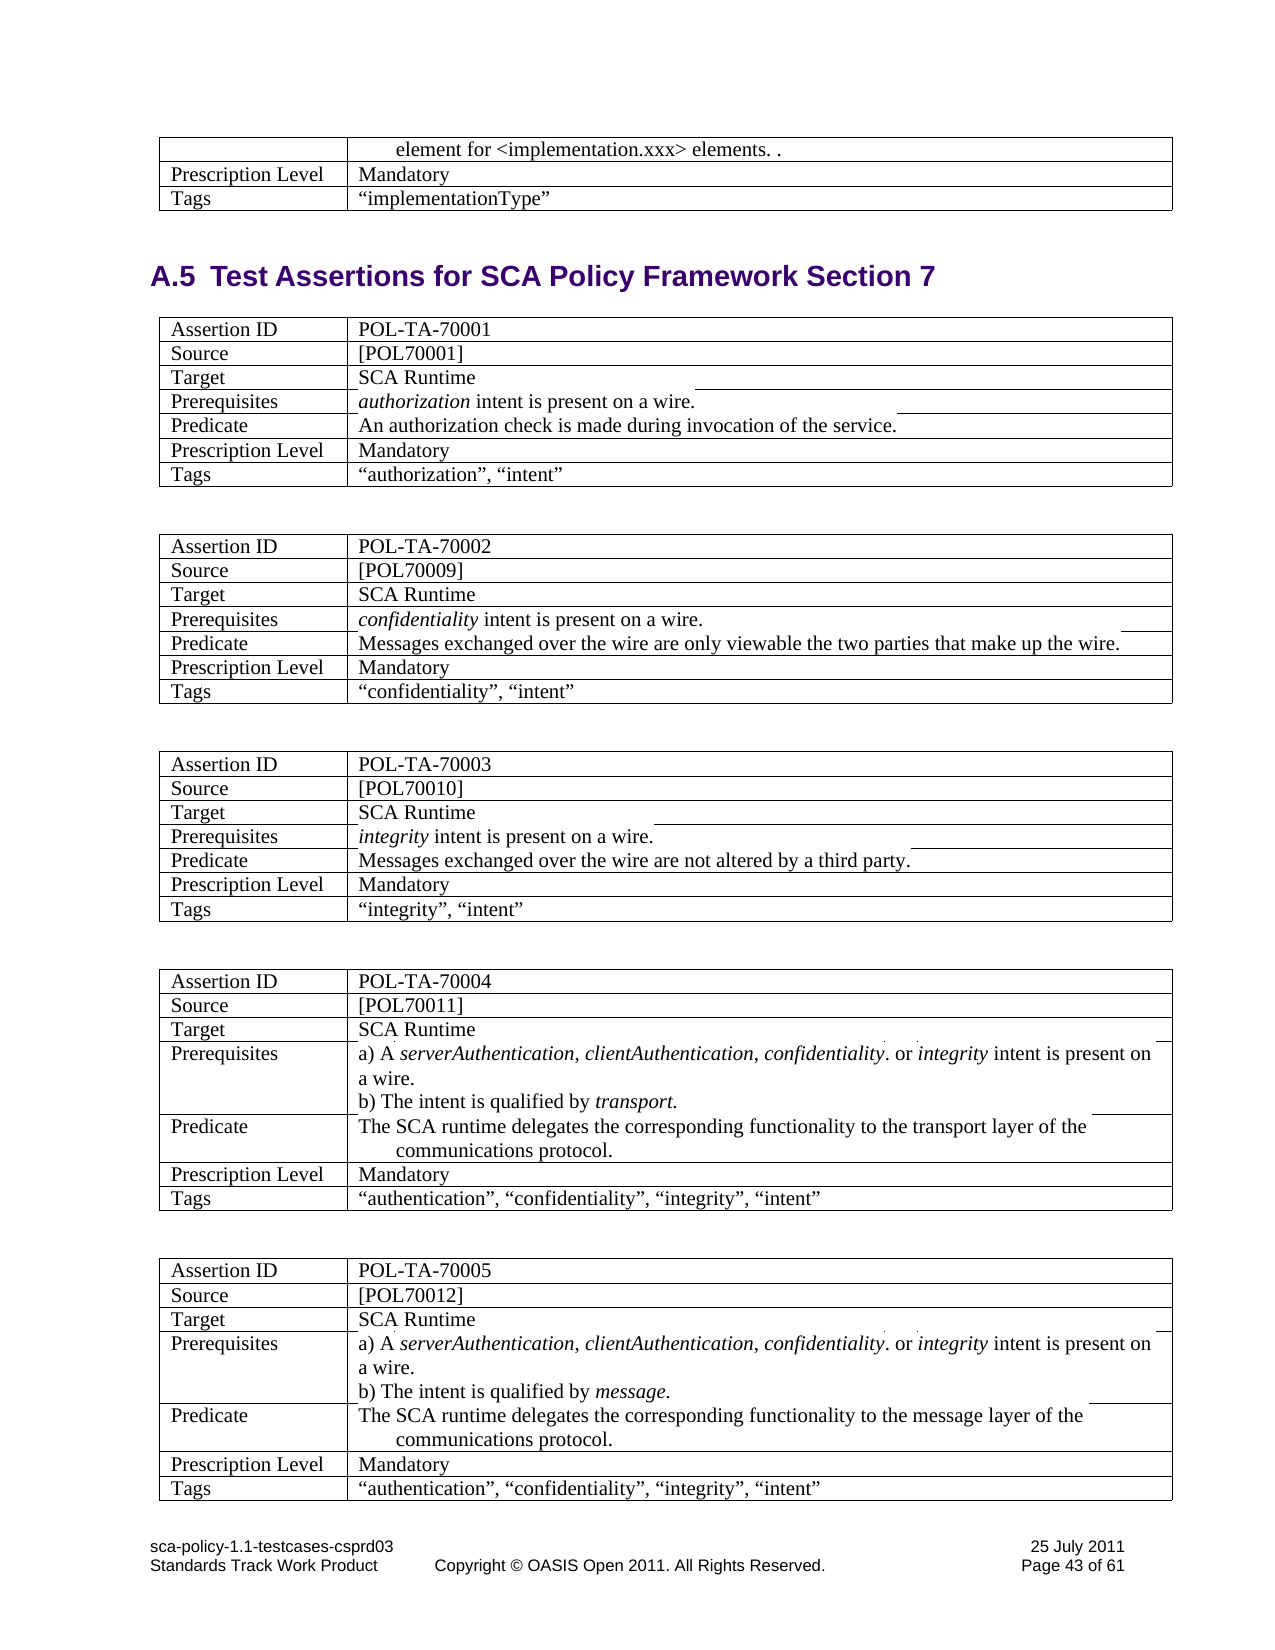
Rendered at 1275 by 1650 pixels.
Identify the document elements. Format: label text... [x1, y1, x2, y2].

table_cell Tags [160, 463, 347, 486]
table_cell Tags [160, 897, 347, 921]
table_cell Prerequisites [160, 1332, 347, 1403]
table_cell Prescription Level [160, 439, 347, 462]
table_cell “implementationType” [348, 187, 1172, 210]
table_cell SCA Runtime [348, 1018, 1172, 1041]
table_cell Prescription Level [160, 656, 347, 679]
table_cell Predicate [160, 1115, 347, 1162]
table_cell Mandatory [348, 1452, 1172, 1476]
table_cell Prescription Level [160, 1163, 347, 1186]
table_cell SCA Runtime [348, 366, 1172, 389]
table_header POL-TA-70005 [348, 1259, 1172, 1282]
table_cell Target [160, 801, 347, 824]
table_cell The SCA runtime delegates the corresponding functionality to the transport layer of the communications protocol. [348, 1115, 1172, 1162]
table_cell “integrity”, “intent” [348, 897, 1172, 921]
table_cell [POL70001] [348, 342, 1172, 365]
table_cell Mandatory [348, 1163, 1172, 1186]
table_cell [POL70012] [348, 1284, 1172, 1307]
table_cell “confidentiality”, “intent” [348, 680, 1172, 703]
table_cell Source [160, 342, 347, 365]
table_header POL-TA-70002 [348, 535, 1172, 558]
table_cell [160, 138, 347, 161]
table_cell Prerequisites [160, 607, 347, 631]
table_cell Source [160, 1284, 347, 1307]
table_header Assertion ID [160, 535, 347, 558]
table_cell Tags [160, 1477, 347, 1500]
table_header Assertion ID [160, 752, 347, 776]
table_cell Tags [160, 1187, 347, 1210]
table_cell Predicate [160, 632, 347, 655]
table_cell [POL70010] [348, 777, 1172, 800]
table_cell [POL70011] [348, 994, 1172, 1017]
table_cell element for <implementation.xxx> elements. . [348, 138, 1172, 161]
table_cell The SCA runtime delegates the corresponding functionality to the message layer of the communications protocol. [348, 1404, 1172, 1451]
table_cell Tags [160, 680, 347, 703]
table_cell Mandatory [348, 656, 1172, 679]
table_header POL-TA-70004 [348, 970, 1172, 993]
table_header Assertion ID [160, 318, 347, 341]
table_cell “authorization”, “intent” [348, 463, 1172, 486]
table_cell Tags [160, 187, 347, 210]
table_cell Predicate [160, 1404, 347, 1451]
table_cell Source [160, 994, 347, 1017]
table_cell Mandatory [348, 873, 1172, 896]
table_cell Target [160, 366, 347, 389]
table_header Assertion ID [160, 1259, 347, 1282]
table_cell Target [160, 1018, 347, 1041]
table_cell a) A serverAuthentication, clientAuthentication, confidentiality. or integrity intent is present on a wire. b) The intent is qualified by transport. [348, 1042, 1172, 1113]
table_header Assertion ID [160, 970, 347, 993]
table_cell Prescription Level [160, 1452, 347, 1476]
table_cell Messages exchanged over the wire are only viewable the two parties that make up the wire. [348, 632, 1172, 655]
table_cell “authentication”, “confidentiality”, “integrity”, “intent” [348, 1187, 1172, 1210]
table_cell confidentiality intent is present on a wire. [348, 607, 1172, 631]
table_cell Prerequisites [160, 390, 347, 413]
table_cell Predicate [160, 849, 347, 872]
table_cell [POL70009] [348, 559, 1172, 582]
table_cell Predicate [160, 414, 347, 437]
table_cell Prerequisites [160, 1042, 347, 1113]
table_cell Target [160, 583, 347, 606]
table_cell authorization intent is present on a wire. [348, 390, 1172, 413]
table_cell Target [160, 1308, 347, 1331]
table_header POL-TA-70003 [348, 752, 1172, 776]
table_cell Source [160, 777, 347, 800]
table_cell “authentication”, “confidentiality”, “integrity”, “intent” [348, 1477, 1172, 1500]
table_cell SCA Runtime [348, 583, 1172, 606]
subtitle Test Assertions for SCA Policy Framework Section 7 [150, 259, 1125, 292]
table_header POL-TA-70001 [348, 318, 1172, 341]
table_cell Messages exchanged over the wire are not altered by a third party. [348, 849, 1172, 872]
table_cell Mandatory [348, 162, 1172, 186]
table_cell Mandatory [348, 439, 1172, 462]
table_cell SCA Runtime [348, 801, 1172, 824]
table_cell Prescription Level [160, 873, 347, 896]
table_cell a) A serverAuthentication, clientAuthentication, confidentiality. or integrity intent is present on a wire. b) The intent is qualified by message. [348, 1332, 1172, 1403]
table_cell Prescription Level [160, 162, 347, 186]
table_cell Source [160, 559, 347, 582]
table_cell Prerequisites [160, 825, 347, 848]
table_cell An authorization check is made during invocation of the service. [348, 414, 1172, 437]
table_cell SCA Runtime [348, 1308, 1172, 1331]
table_cell integrity intent is present on a wire. [348, 825, 1172, 848]
